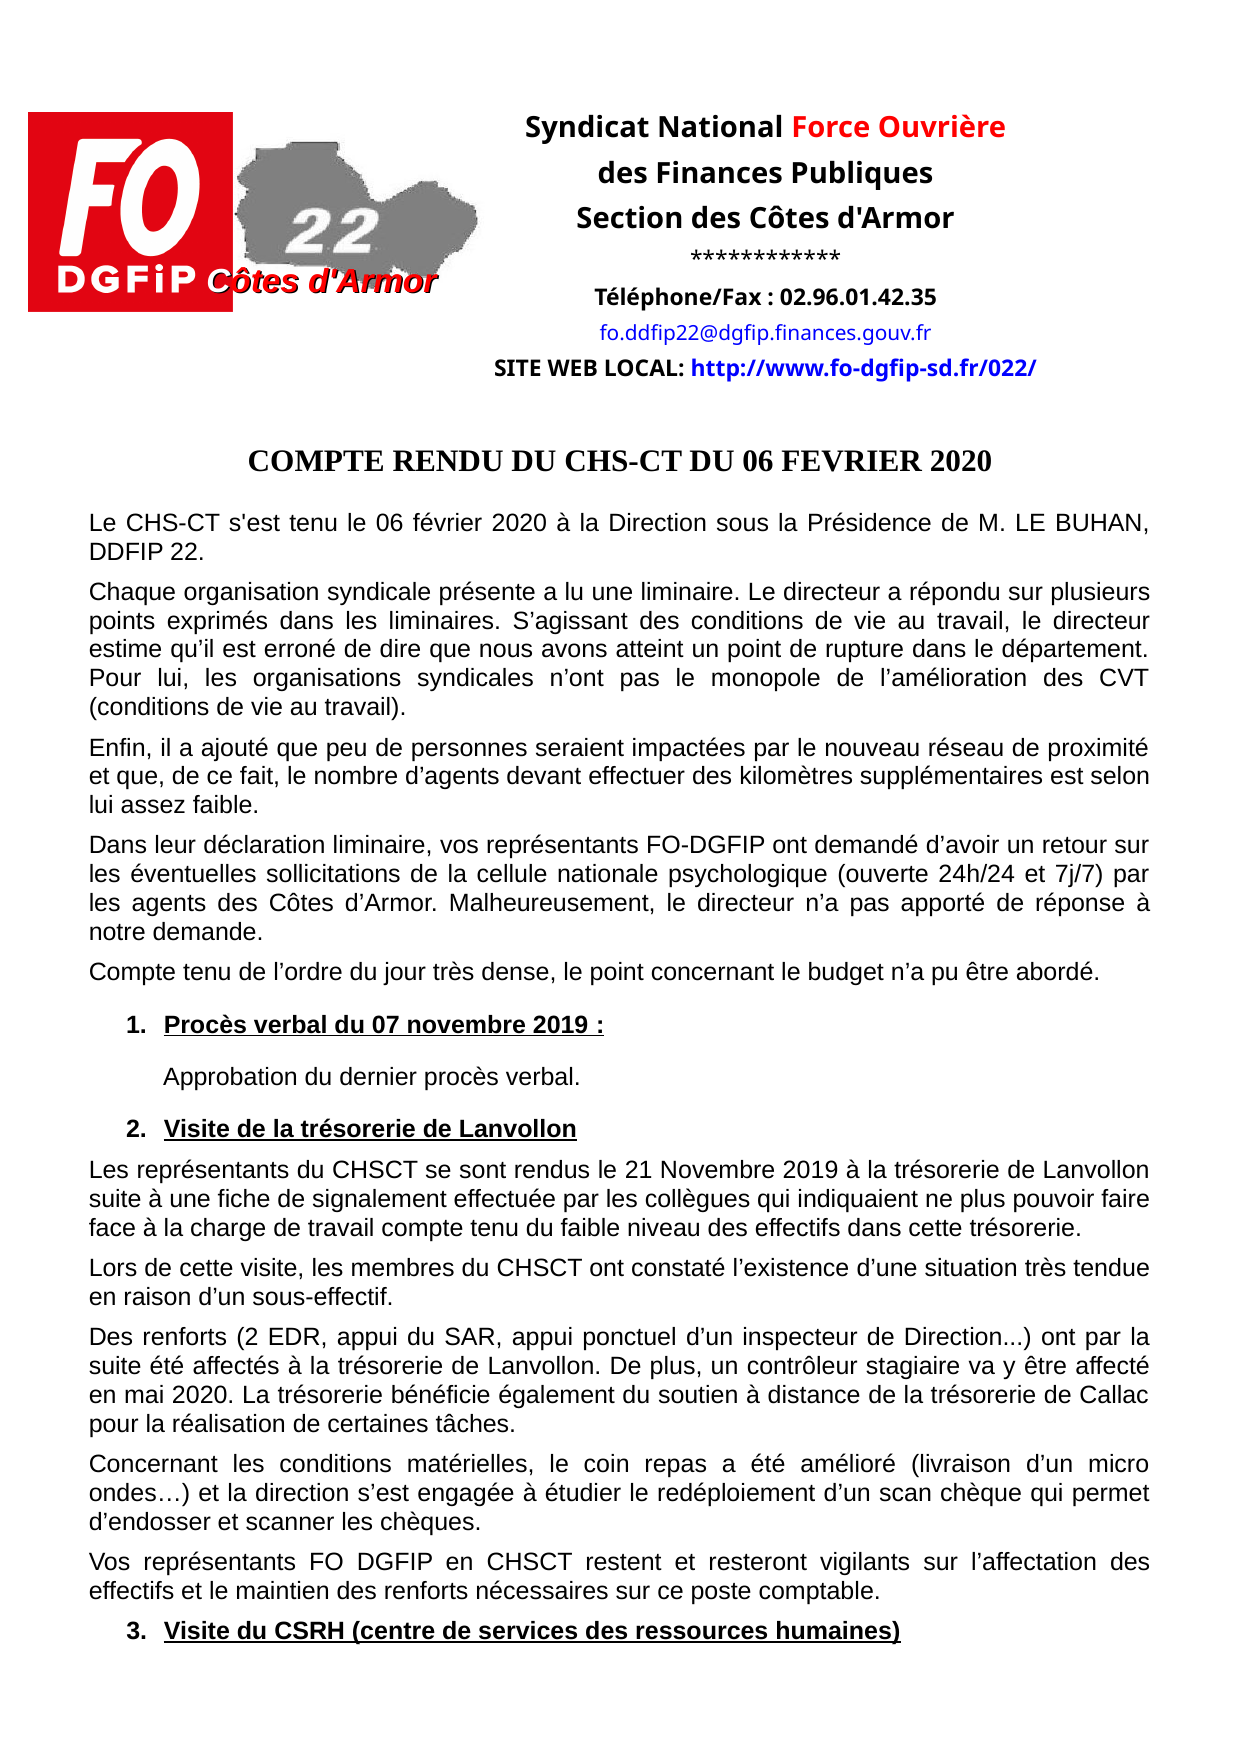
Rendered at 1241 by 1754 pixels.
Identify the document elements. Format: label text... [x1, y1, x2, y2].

table_header [118, 294, 408, 383]
table_header Syndicat National Force Ouvrière des Finances Publiques Section des Côtes d'Armor ************ Téléphone/Fax : 02.96.01.42.35 fo.ddfip22@dgfip.finances.gouv.fr SITE WEB LOCAL: http://www.fo-dgfip-sd.fr/022/ [409, 83, 1122, 383]
text Dans leur déclaration liminaire, vos représentants FO-DGFIP ont demandé d’avoir un retour sur les éventuelles sollicitations de la cellule nationale psychologique (ouverte 24h/24 et 7j/7) par les agents des Côtes d’Armor. Malheureusement, le directeur n’a pas apporté de réponse à notre demande. [88, 831, 1152, 946]
text COMPTE RENDU DU CHS-CT DU 06 FEVRIER 2020 [88, 442, 1152, 478]
text Chaque organisation syndicale présente a lu une liminaire. Le directeur a répondu sur plusieurs points exprimés dans les liminaires. S’agissant des conditions de vie au travail, le directeur estime qu’il est erroné de dire que nous avons atteint un point de rupture dans le département. Pour lui, les organisations syndicales n’ont pas le monopole de l’amélioration des CVT (conditions de vie au travail). [88, 577, 1152, 721]
list Lors de cette visite, les membres du CHSCT ont constaté l’existence d’une situation très tendue en raison d’un sous-effectif. [88, 1253, 1152, 1311]
list Visite du CSRH (centre de services des ressources humaines) [126, 1616, 1152, 1645]
picture [28, 112, 487, 312]
text Le CHS-CT s'est tenu le 06 février 2020 à la Direction sous la Présidence de M. LE BUHAN, DDFIP 22. [88, 508, 1152, 565]
list Visite de la trésorerie de Lanvollon [126, 1114, 1152, 1143]
list Procès verbal du 07 novembre 2019 : [126, 1010, 1152, 1038]
text Concernant les conditions matérielles, le coin repas a été amélioré (livraison d’un micro ondes…) et la direction s’est engagée à étudier le redéploiement d’un scan chèque qui permet d’endosser et scanner les chèques. [88, 1449, 1152, 1535]
text Enfin, il a ajouté que peu de personnes seraient impactées par le nouveau réseau de proximité et que, de ce fait, le nombre d’agents devant effectuer des kilomètres supplémentaires est selon lui assez faible. [88, 732, 1152, 819]
list Approbation du dernier procès verbal. [126, 1062, 1152, 1091]
text Des renforts (2 EDR, appui du SAR, appui ponctuel d’un inspecteur de Direction...) ont par la suite été affectés à la trésorerie de Lanvollon. De plus, un contrôleur stagiaire va y être affecté en mai 2020. La trésorerie bénéficie également du soutien à distance de la trésorerie de Callac pour la réalisation de certaines tâches. [88, 1322, 1152, 1437]
text Vos représentants FO DGFIP en CHSCT restent et resteront vigilants sur l’affectation des effectifs et le maintien des renforts nécessaires sur ce poste comptable. [88, 1547, 1152, 1604]
text Les représentants du CHSCT se sont rendus le 21 Novembre 2019 à la trésorerie de Lanvollon suite à une fiche de signalement effectuée par les collègues qui indiquaient ne plus pouvoir faire face à la charge de travail compte tenu du faible niveau des effectifs dans cette trésorerie. [88, 1155, 1152, 1241]
table_header [118, 83, 408, 128]
text Compte tenu de l’ordre du jour très dense, le point concernant le budget n’a pu être abordé. [88, 957, 1152, 986]
